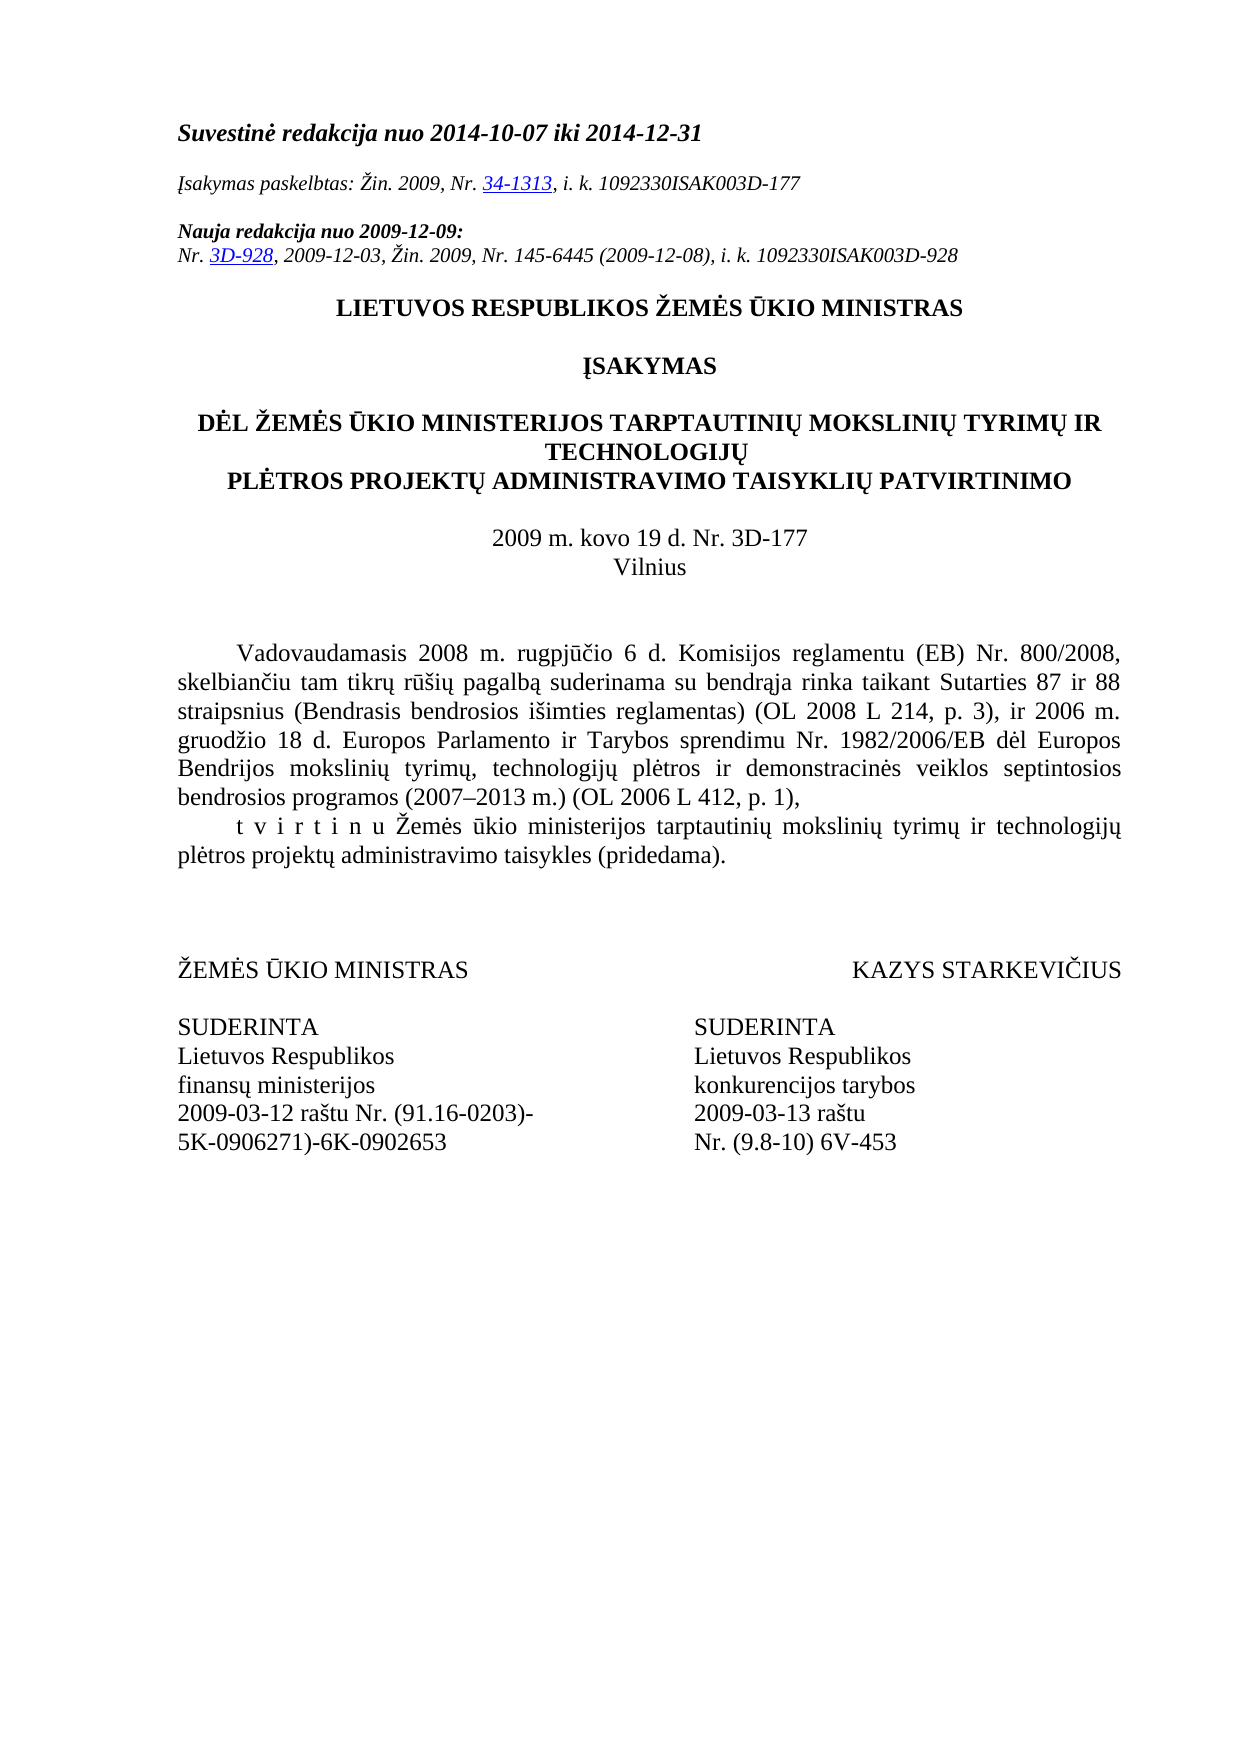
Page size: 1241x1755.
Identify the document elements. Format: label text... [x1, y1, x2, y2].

text 5K-0906271)-6K-0902653 Nr. (9.8-10) 6V-453 [177, 1127, 1122, 1156]
text Vadovaudamasis 2008 m. rugpjūčio 6 d. Komisijos reglamentu (EB) Nr. 800/2008, skelbiančiu tam tikrų rūšių pagalbą suderinama su bendrąja rinka taikant Sutarties 87 ir 88 straipsnius (Bendrasis bendrosios išimties reglamentas) (OL 2008 L 214, p. 3), ir 2006 m. gruodžio 18 d. Europos Parlamento ir Tarybos sprendimu Nr. 1982/2006/EB dėl Europos Bendrijos mokslinių tyrimų, technologijų plėtros ir demonstracinės veiklos septintosios bendrosios programos (2007–2013 m.) (OL 2006 L 412, p. 1), [177, 638, 1122, 811]
text LIETUVOS RESPUBLIKOS ŽEMĖS ŪKIO MINISTRAS [177, 293, 1122, 322]
text Įsakymas paskelbtas: Žin. 2009, Nr. 34-1313, i. k. 1092330ISAK003D-177 [177, 171, 1122, 195]
text Lietuvos Respublikos Lietuvos Respublikos [177, 1041, 1122, 1070]
text Vilnius [177, 552, 1122, 581]
text PLĖTROS PROJEKTŲ ADMINISTRAVIMO TAISYKLIŲ PATVIRTINIMO [177, 466, 1122, 495]
text SUDERINTA SUDERINTA [177, 1012, 1122, 1041]
text Suvestinė redakcija nuo 2014-10-07 iki 2014-12-31 [177, 118, 1122, 147]
text 2009-03-12 raštu Nr. (91.16-0203)- 2009-03-13 raštu [177, 1098, 1122, 1127]
text Nauja redakcija nuo 2009-12-09: [177, 219, 1122, 243]
text 2009 m. kovo 19 d. Nr. 3D-177 [177, 523, 1122, 552]
text finansų ministerijos konkurencijos tarybos [177, 1070, 1122, 1098]
text DĖL ŽEMĖS ŪKIO MINISTERIJOS TARPTAUTINIŲ MOKSLINIŲ TYRIMŲ IR TECHNOLOGIJŲ [177, 408, 1122, 466]
text Nr. 3D-928, 2009-12-03, Žin. 2009, Nr. 145-6445 (2009-12-08), i. k. 1092330ISAK003D-928 [177, 243, 1122, 267]
text ĮSAKYMAS [177, 351, 1122, 380]
text ŽEMĖS ŪKIO MINISTRAS KAZYS STARKEVIČIUS [177, 955, 1122, 983]
text t v i r t i n u Žemės ūkio ministerijos tarptautinių mokslinių tyrimų ir technologijų plėtros projektų administravimo taisykles (pridedama). [177, 811, 1122, 868]
